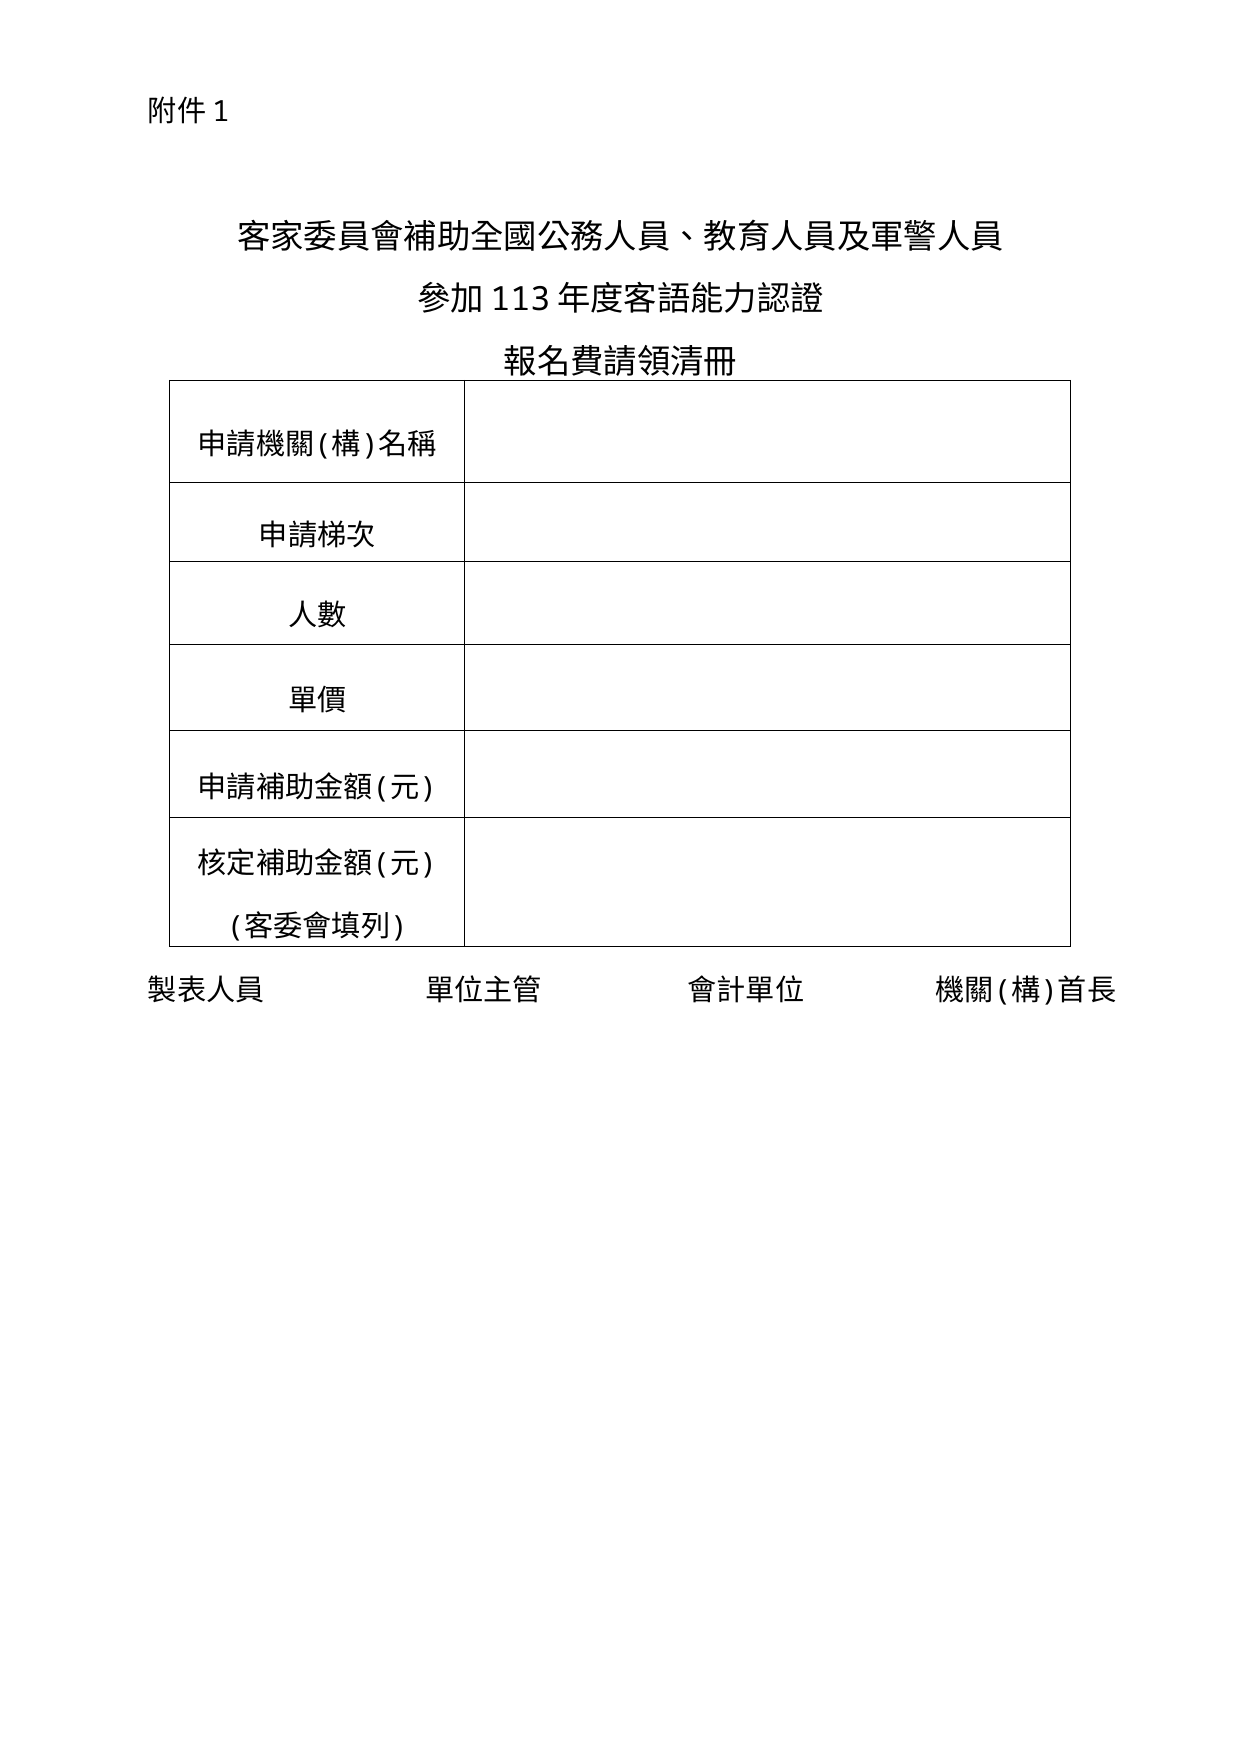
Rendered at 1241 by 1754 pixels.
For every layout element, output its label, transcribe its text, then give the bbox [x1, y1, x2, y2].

text 報名費請領清冊 [148, 317, 1092, 380]
table_cell 申請補助金額(元) [170, 731, 464, 817]
text 客家委員會補助全國公務人員、教育人員及軍警人員 [148, 192, 1092, 255]
table_cell [465, 731, 1070, 817]
text 參加113年度客語能力認證 [148, 255, 1092, 317]
table_cell [465, 818, 1070, 946]
table_cell [465, 645, 1070, 730]
table_cell 申請梯次 [170, 483, 464, 561]
table_cell 單價 [170, 645, 464, 730]
text 附件1 [148, 87, 1092, 130]
table_header 申請機關(構)名稱 [170, 381, 464, 482]
table_cell 核定補助金額(元) (客委會填列) [170, 818, 464, 946]
table_header [465, 381, 1070, 482]
table_cell 人數 [170, 562, 464, 643]
table_cell [465, 483, 1070, 561]
table_cell [465, 562, 1070, 643]
text 製表人員 單位主管 會計單位 機關(構)首長 [148, 947, 1152, 1009]
